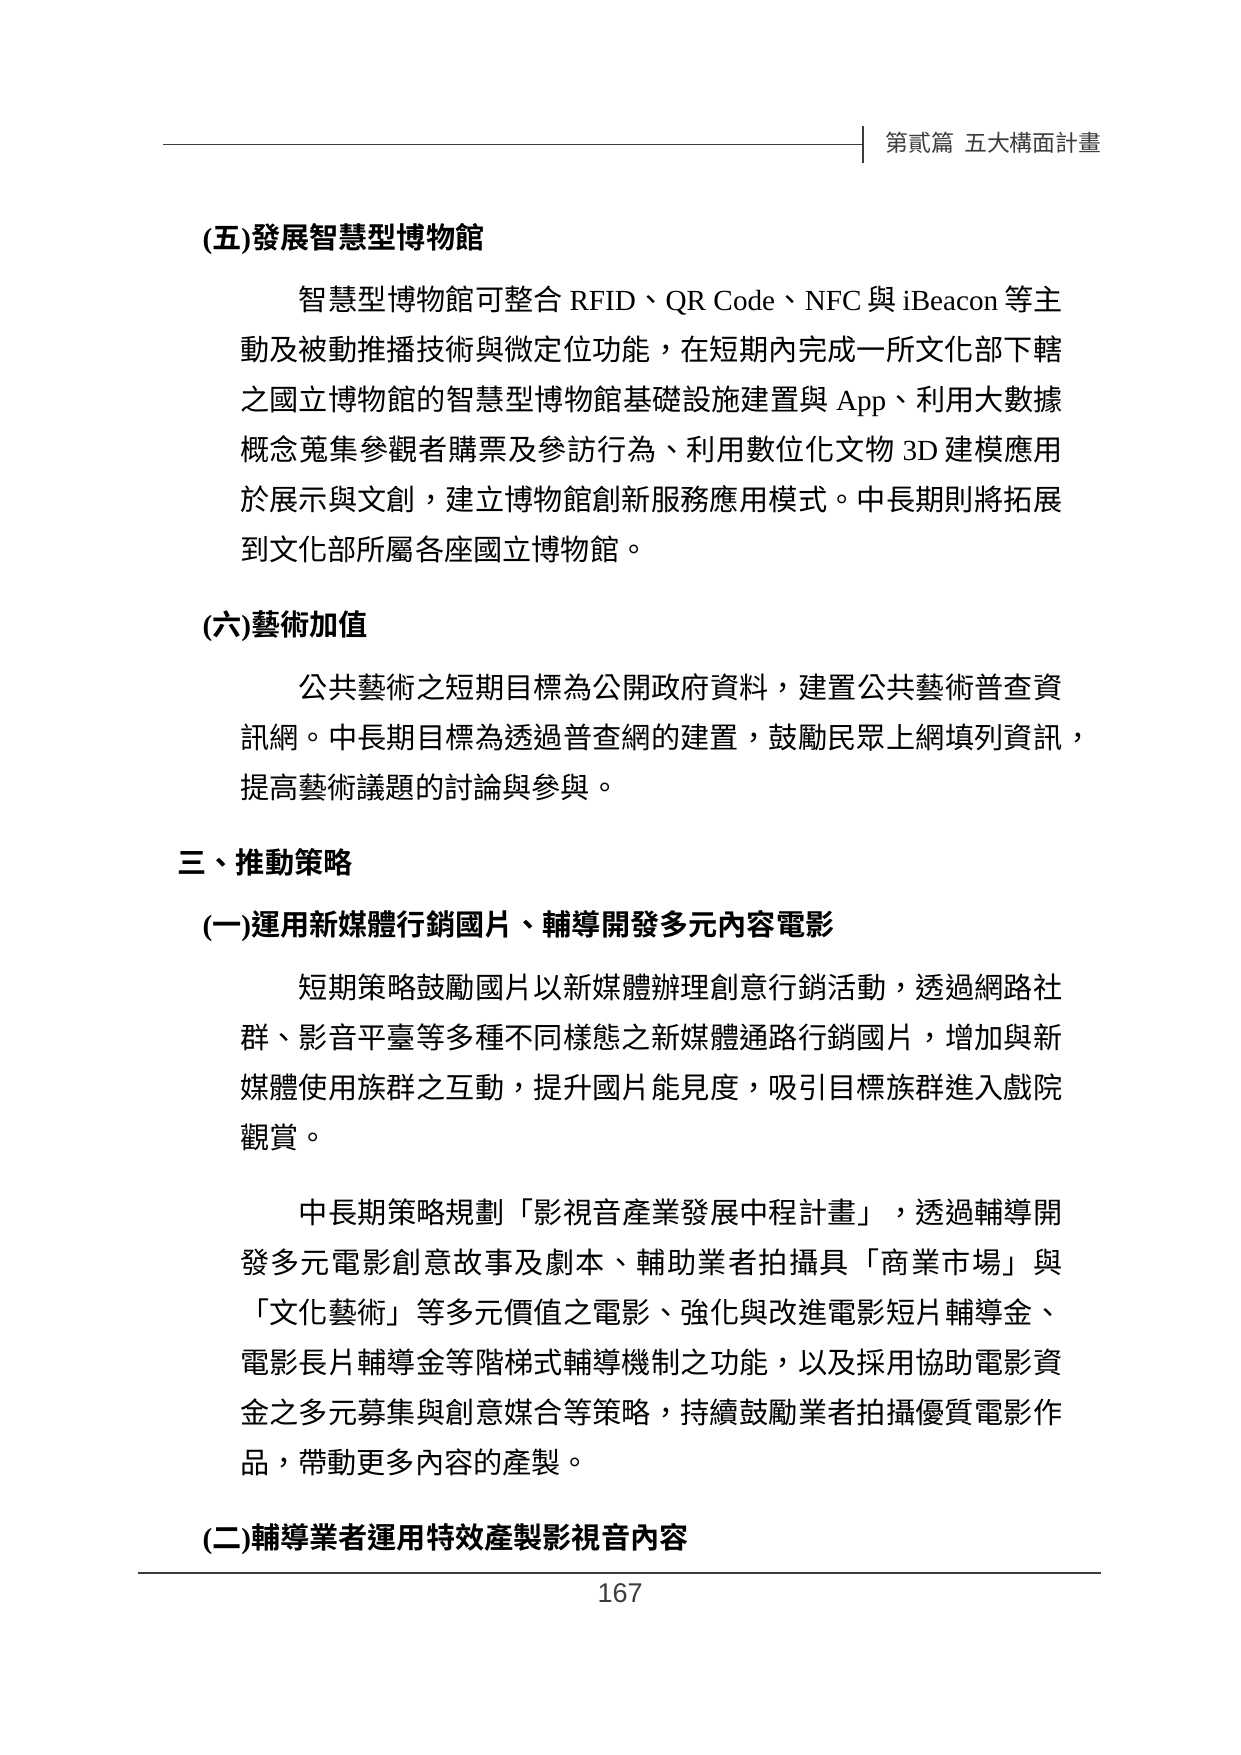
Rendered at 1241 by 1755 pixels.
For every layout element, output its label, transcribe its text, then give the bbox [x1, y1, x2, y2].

text 智慧型博物館可整合RFID、QR Code、NFC與iBeacon等主動及被動推播技術與微定位功能，在短期內完成一所文化部下轄之國立博物館的智慧型博物館基礎設施建置與App、利用大數據概念蒐集參觀者購票及參訪行為、利用數位化文物3D建模應用於展示與文創，建立博物館創新服務應用模式。中長期則將拓展到文化部所屬各座國立博物館。 [240, 269, 1063, 569]
text (一)運用新媒體行銷國片、輔導開發多元內容電影 [202, 894, 1063, 944]
text (五)發展智慧型博物館 [202, 207, 1063, 257]
text 三、推動策略 [177, 832, 1063, 882]
text (六)藝術加值 [202, 594, 1063, 644]
text 中長期策略規劃「影視音產業發展中程計畫」，透過輔導開發多元電影創意故事及劇本、輔助業者拍攝具「商業市場」與「文化藝術」等多元價值之電影、強化與改進電影短片輔導金、電影長片輔導金等階梯式輔導機制之功能，以及採用協助電影資金之多元募集與創意媒合等策略，持續鼓勵業者拍攝優質電影作品，帶動更多內容的產製。 [240, 1182, 1063, 1482]
text 短期策略鼓勵國片以新媒體辦理創意行銷活動，透過網路社群、影音平臺等多種不同樣態之新媒體通路行銷國片，增加與新媒體使用族群之互動，提升國片能見度，吸引目標族群進入戲院觀賞。 [240, 957, 1063, 1157]
text (二)輔導業者運用特效產製影視音內容 [202, 1507, 1063, 1557]
text 公共藝術之短期目標為公開政府資料，建置公共藝術普查資訊網。中長期目標為透過普查網的建置，鼓勵民眾上網填列資訊，提高藝術議題的討論與參與。 [240, 657, 1063, 807]
